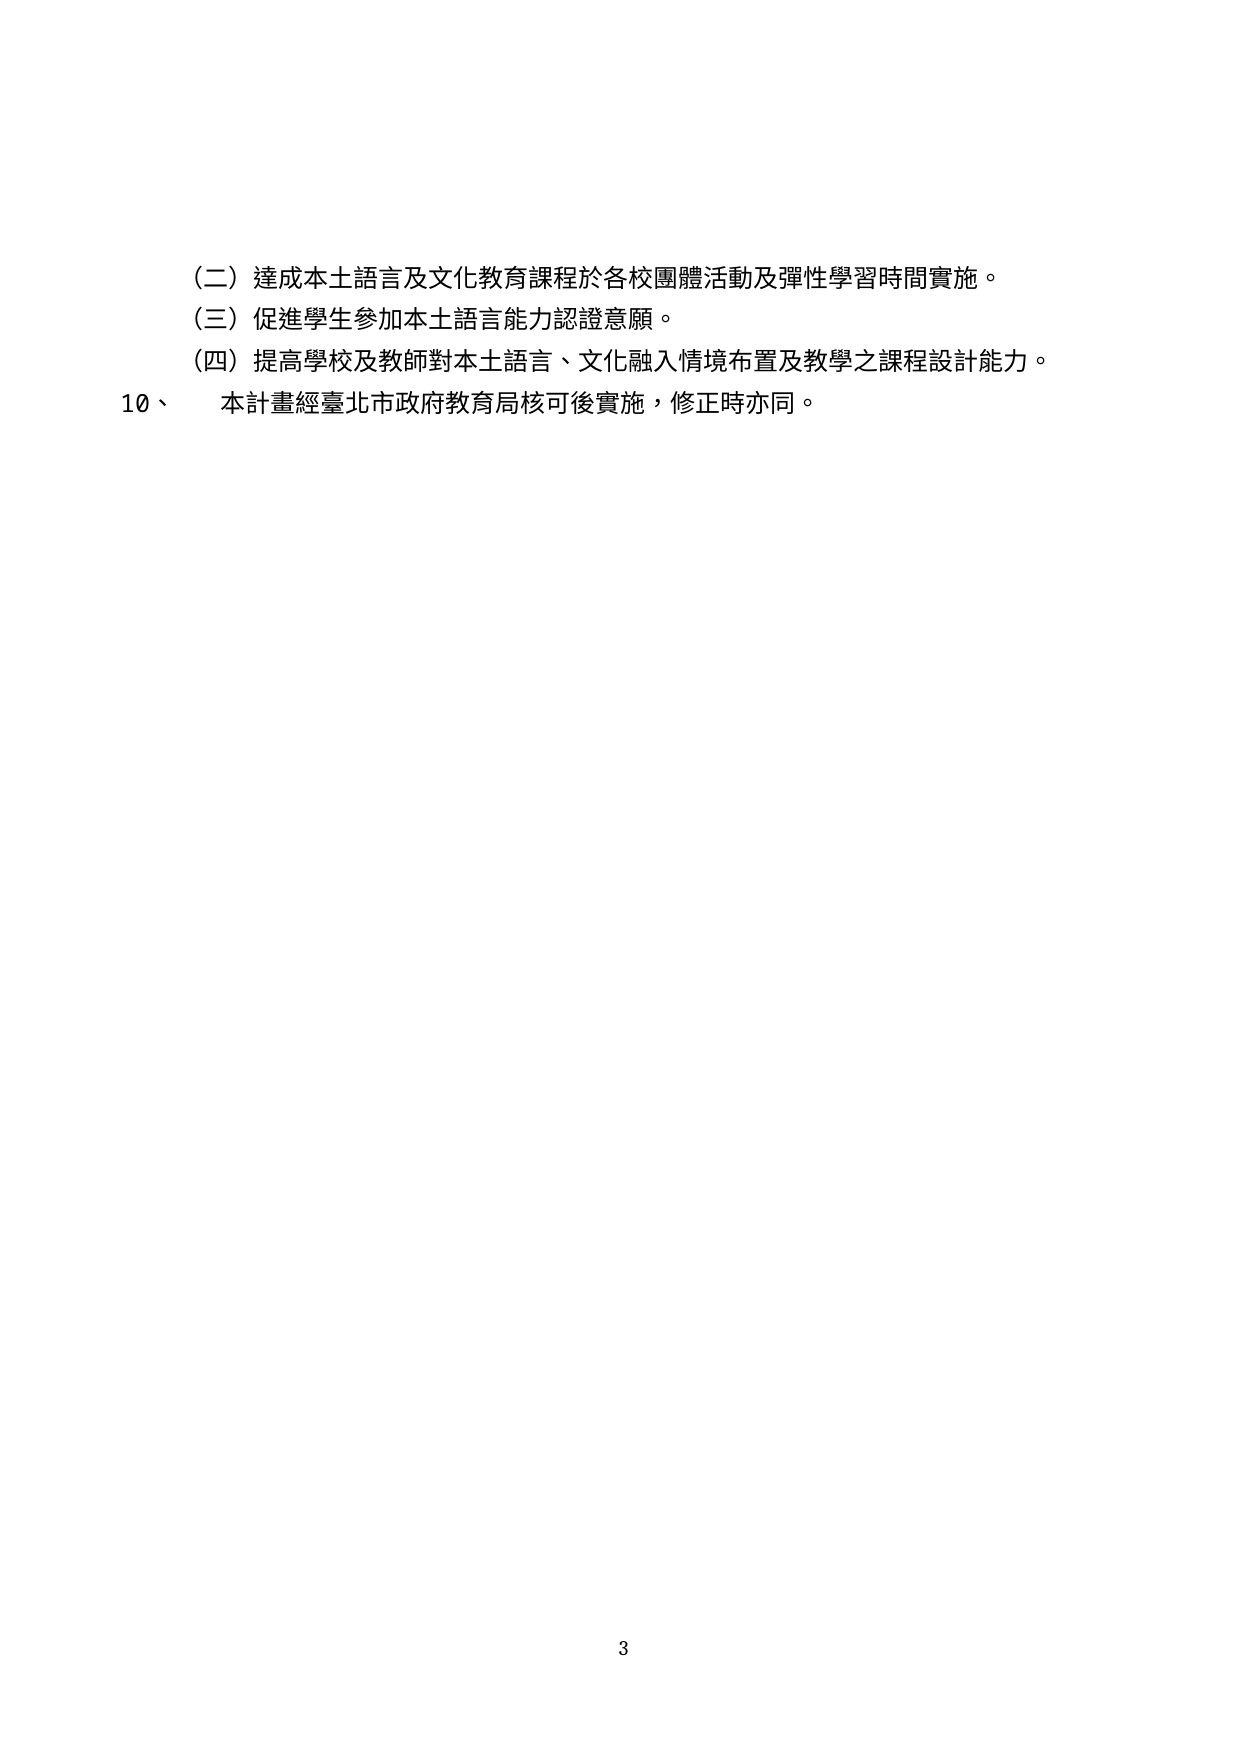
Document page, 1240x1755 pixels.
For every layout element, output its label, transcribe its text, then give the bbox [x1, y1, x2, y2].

list 本計畫經臺北市政府教育局核可後實施，修正時亦同。 [120, 379, 1120, 420]
text （二）達成本土語言及文化教育課程於各校團體活動及彈性學習時間實施。 [179, 254, 1120, 295]
text （四）提高學校及教師對本土語言、文化融入情境布置及教學之課程設計能力。 [179, 337, 1120, 379]
text （三）促進學生參加本土語言能力認證意願。 [179, 295, 1120, 337]
